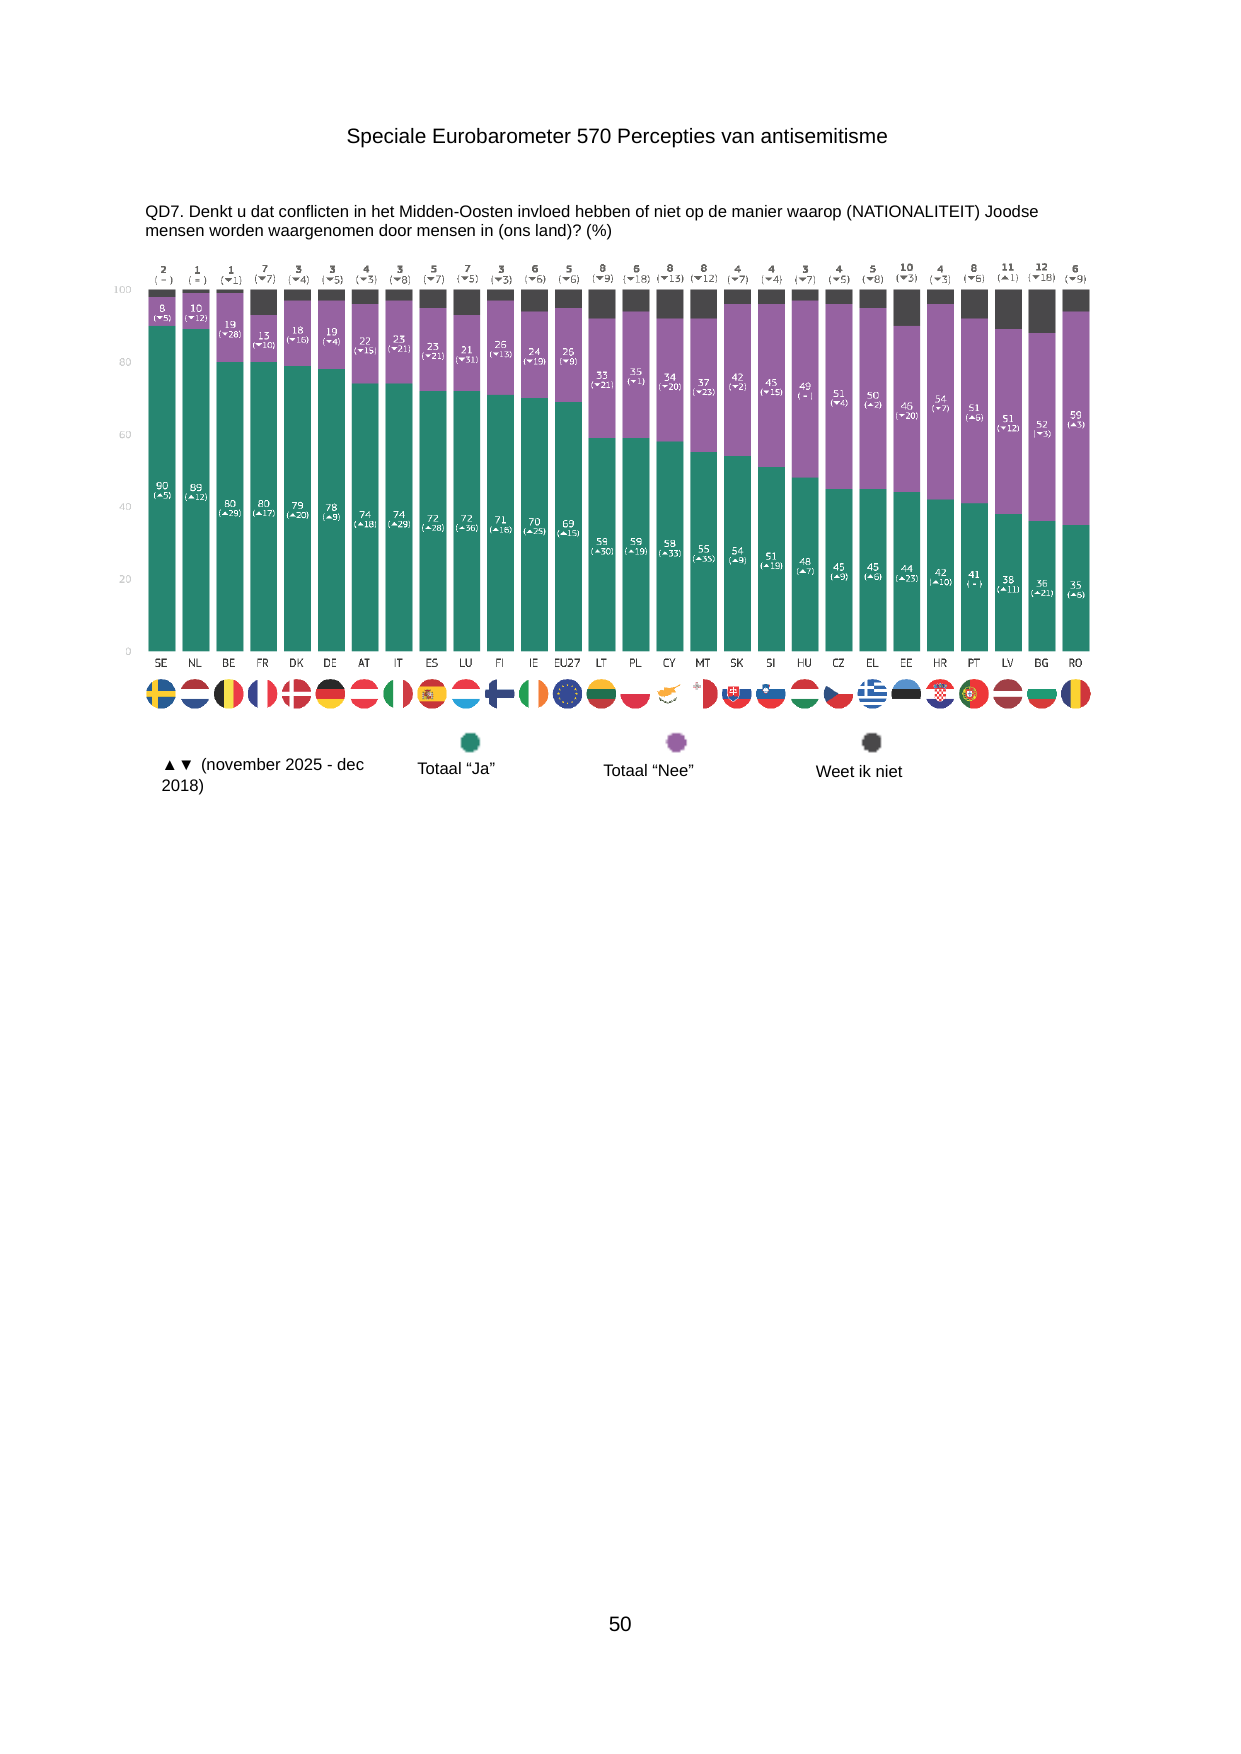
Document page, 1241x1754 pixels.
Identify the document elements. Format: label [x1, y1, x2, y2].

picture [449, 719, 894, 759]
picture [104, 257, 1098, 710]
